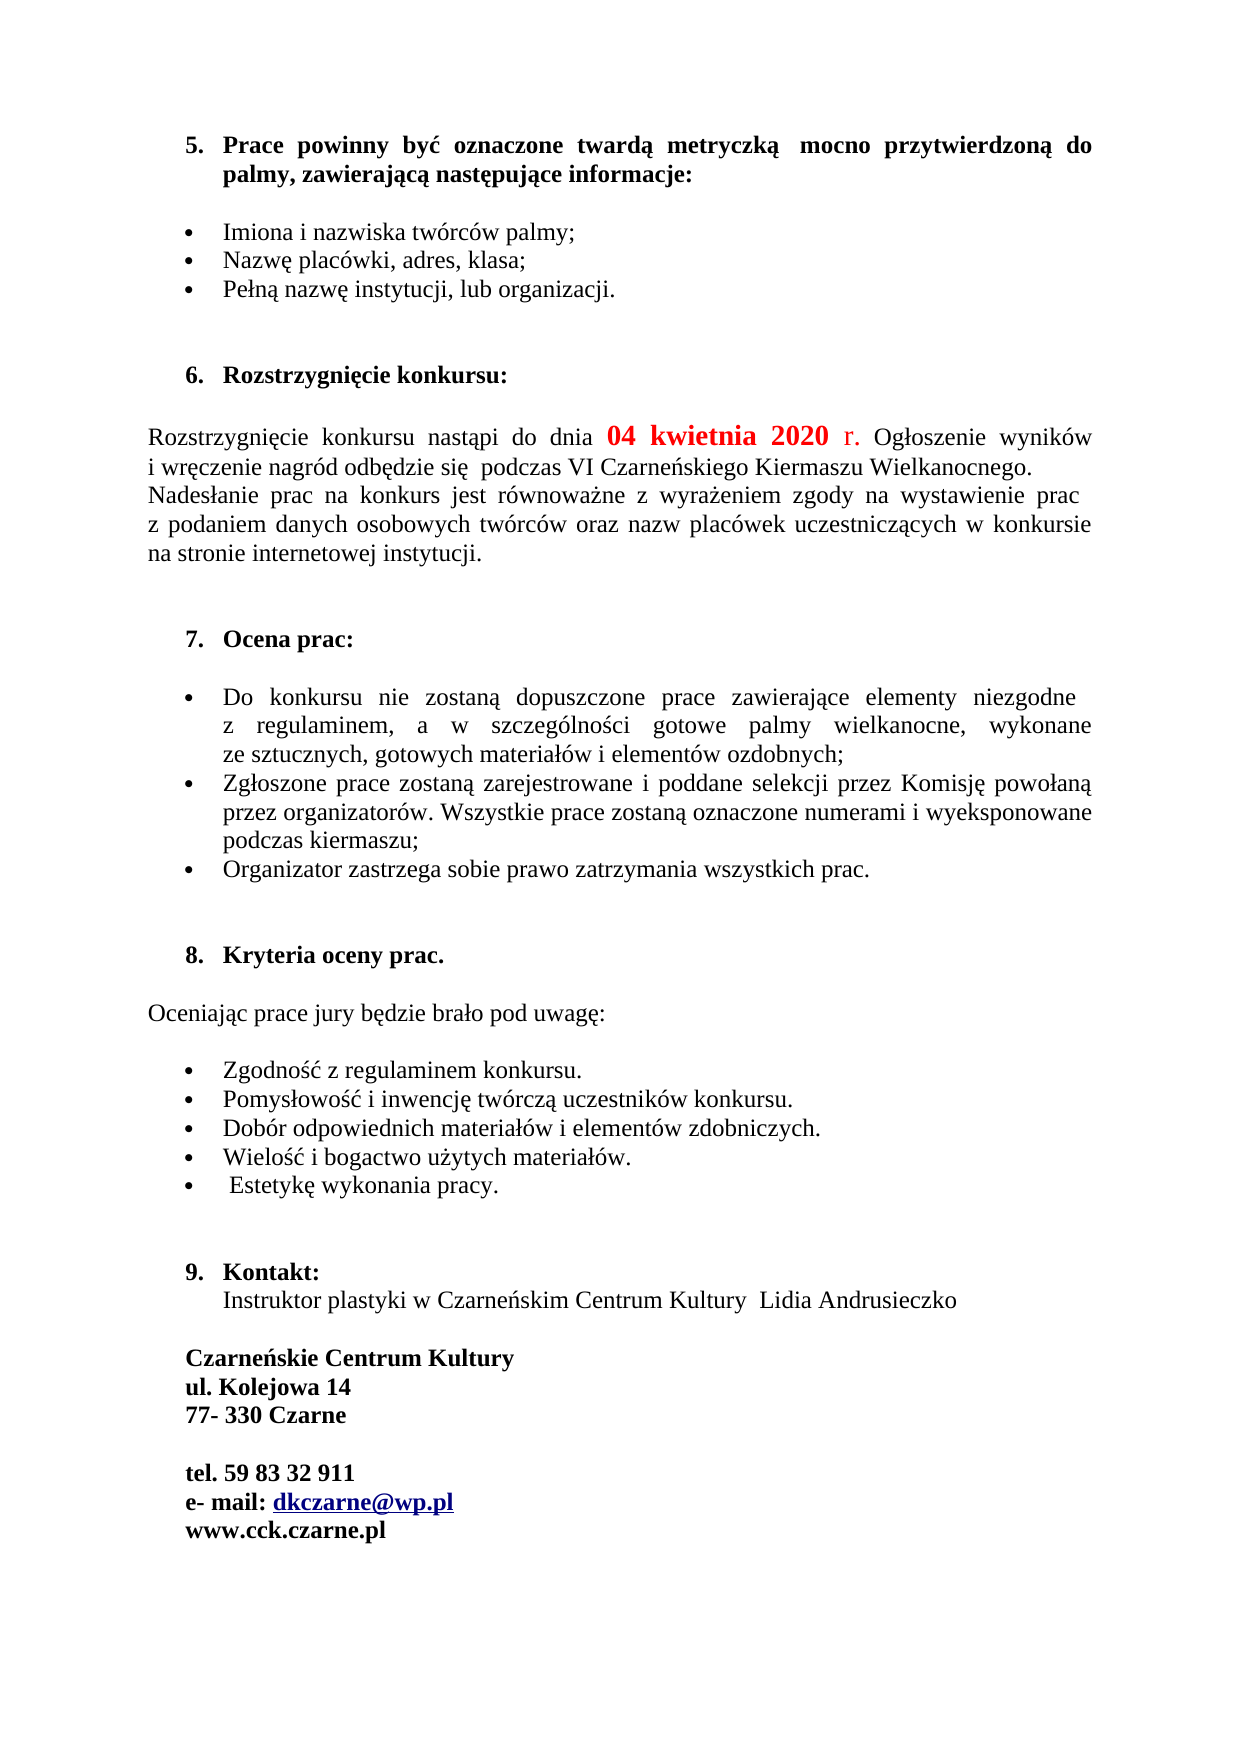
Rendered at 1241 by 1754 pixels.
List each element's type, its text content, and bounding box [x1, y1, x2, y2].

text e- mail: dkczarne@wp.pl [185, 1487, 1093, 1515]
list Pomysłowość i inwencję twórczą uczestników konkursu. [185, 1084, 1093, 1113]
list Kryteria oceny prac. [185, 940, 1093, 969]
text www.cck.czarne.pl [185, 1515, 1093, 1544]
text tel. 59 83 32 911 [185, 1458, 1093, 1487]
list Estetykę wykonania pracy. [185, 1170, 1093, 1199]
list Zgłoszone prace zostaną zarejestrowane i poddane selekcji przez Komisję powołaną przez organizatorów. Wszystkie prace zostaną oznaczone numerami i wyeksponowane podczas kiermaszu; [185, 768, 1093, 854]
text Instruktor plastyki w Czarneńskim Centrum Kultury Lidia Andrusieczko [223, 1285, 1093, 1314]
text 77- 330 Czarne [185, 1400, 1093, 1429]
text Rozstrzygnięcie konkursu nastąpi do dnia 04 kwietnia 2020 r. Ogłoszenie wyników i wręczenie nagród odbędzie się podczas VI Czarneńskiego Kiermaszu Wielkanocnego. [148, 418, 1093, 480]
list Imiona i nazwiska twórców palmy; [185, 217, 1093, 246]
list Pełną nazwę instytucji, lub organizacji. [185, 274, 1093, 303]
text Oceniając prace jury będzie brało pod uwagę: [148, 998, 1093, 1027]
list Organizator zastrzega sobie prawo zatrzymania wszystkich prac. [185, 854, 1093, 883]
list Ocena prac: [185, 624, 1093, 653]
list Kontakt: [185, 1257, 1093, 1285]
list Nazwę placówki, adres, klasa; [185, 246, 1093, 274]
text ul. Kolejowa 14 [185, 1372, 1093, 1400]
list Wielość i bogactwo użytych materiałów. [185, 1142, 1093, 1170]
list Prace powinny być oznaczone twardą metryczką mocno przytwierdzoną do palmy, zawierającą następujące informacje: [185, 131, 1093, 188]
text Czarneńskie Centrum Kultury [185, 1343, 1093, 1372]
list Rozstrzygnięcie konkursu: [185, 361, 1093, 389]
list Zgodność z regulaminem konkursu. [185, 1055, 1093, 1084]
text Nadesłanie prac na konkurs jest równoważne z wyrażeniem zgody na wystawienie prac z podaniem danych osobowych twórców oraz nazw placówek uczestniczących w konkursie na stronie internetowej instytucji. [148, 480, 1093, 567]
list Do konkursu nie zostaną dopuszczone prace zawierające elementy niezgodne z regulaminem, a w szczególności gotowe palmy wielkanocne, wykonane ze sztucznych, gotowych materiałów i elementów ozdobnych; [185, 682, 1093, 768]
list Dobór odpowiednich materiałów i elementów zdobniczych. [185, 1113, 1093, 1142]
